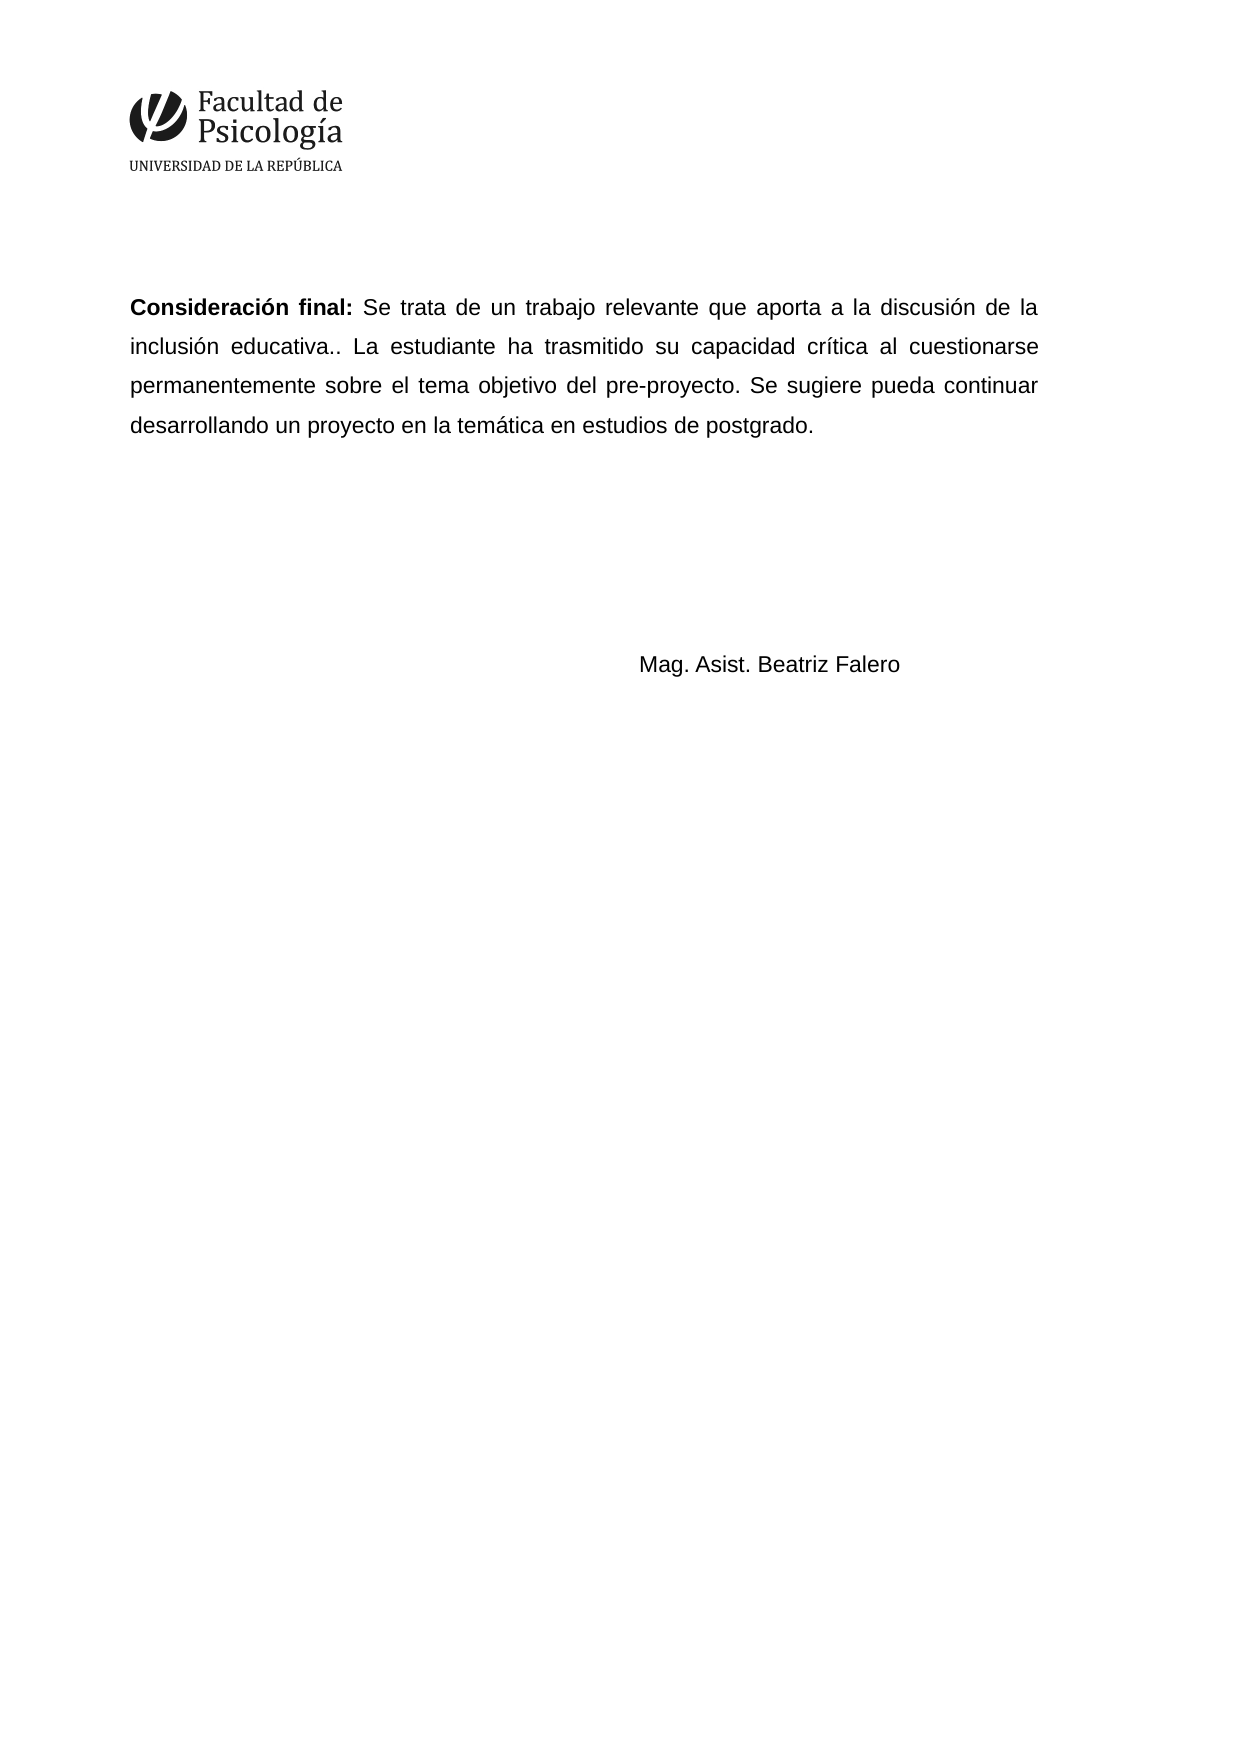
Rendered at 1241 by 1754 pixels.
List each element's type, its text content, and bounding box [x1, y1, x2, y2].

text Mag. Asist. Beatriz Falero [130, 651, 1039, 678]
text Consideración final: Se trata de un trabajo relevante que aporta a la discusión de la inclusión educativa.. La estudiante ha trasmitido su capacidad crítica al cuestionarse permanentemente sobre el tema objetivo del pre-proyecto. Se sugiere pueda continuar desarrollando un proyecto en la temática en estudios de postgrado. [130, 293, 1039, 438]
